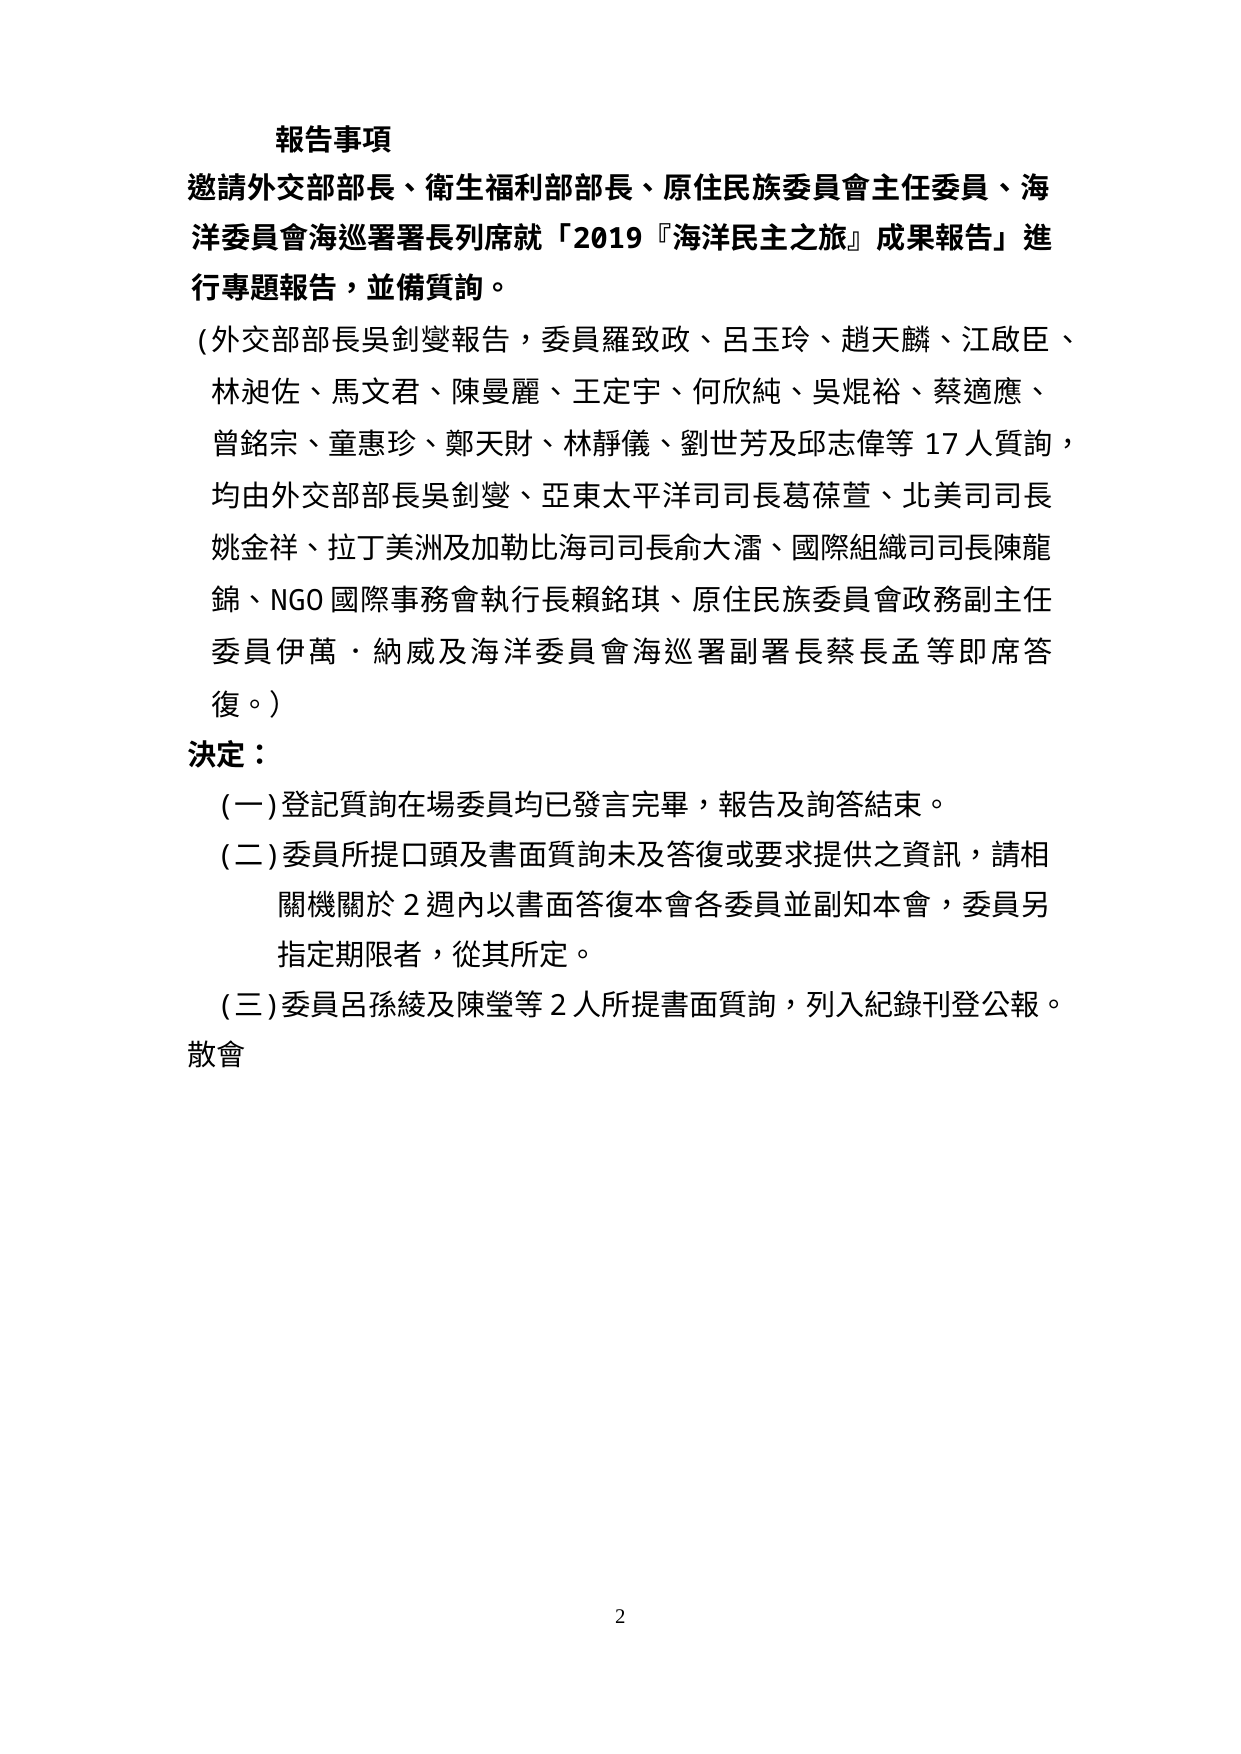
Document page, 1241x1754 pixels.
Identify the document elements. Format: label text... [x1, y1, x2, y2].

text 邀請外交部部長、衛生福利部部長、原住民族委員會主任委員、海洋委員會海巡署署長列席就「2019『海洋民主之旅』成果報告」進行專題報告，並備質詢。 [187, 159, 1053, 309]
text (一)登記質詢在場委員均已發言完畢，報告及詢答結束。 [217, 775, 1053, 825]
text (二)委員所提口頭及書面質詢未及答復或要求提供之資訊，請相關機關於2週內以書面答復本會各委員並副知本會，委員另指定期限者，從其所定。 [216, 825, 1053, 975]
text 決定： [187, 725, 1053, 775]
text (外交部部長吳釗燮報告，委員羅致政、呂玉玲、趙天麟、江啟臣、林昶佐、馬文君、陳曼麗、王定宇、何欣純、吳焜裕、蔡適應、曾銘宗、童惠珍、鄭天財、林靜儀、劉世芳及邱志偉等17人質詢，均由外交部部長吳釗燮、亞東太平洋司司長葛葆萱、北美司司長姚金祥、拉丁美洲及加勒比海司司長俞大㵢、國際組織司司長陳龍錦、NGO國際事務會執行長賴銘琪、原住民族委員會政務副主任委員伊萬．納威及海洋委員會海巡署副署長蔡長孟等即席答復。） [193, 309, 1053, 725]
text 報告事項 [275, 96, 1053, 159]
text (三)委員呂孫綾及陳瑩等2人所提書面質詢，列入紀錄刊登公報。 [217, 975, 1053, 1025]
text 散會 [187, 1025, 1053, 1075]
